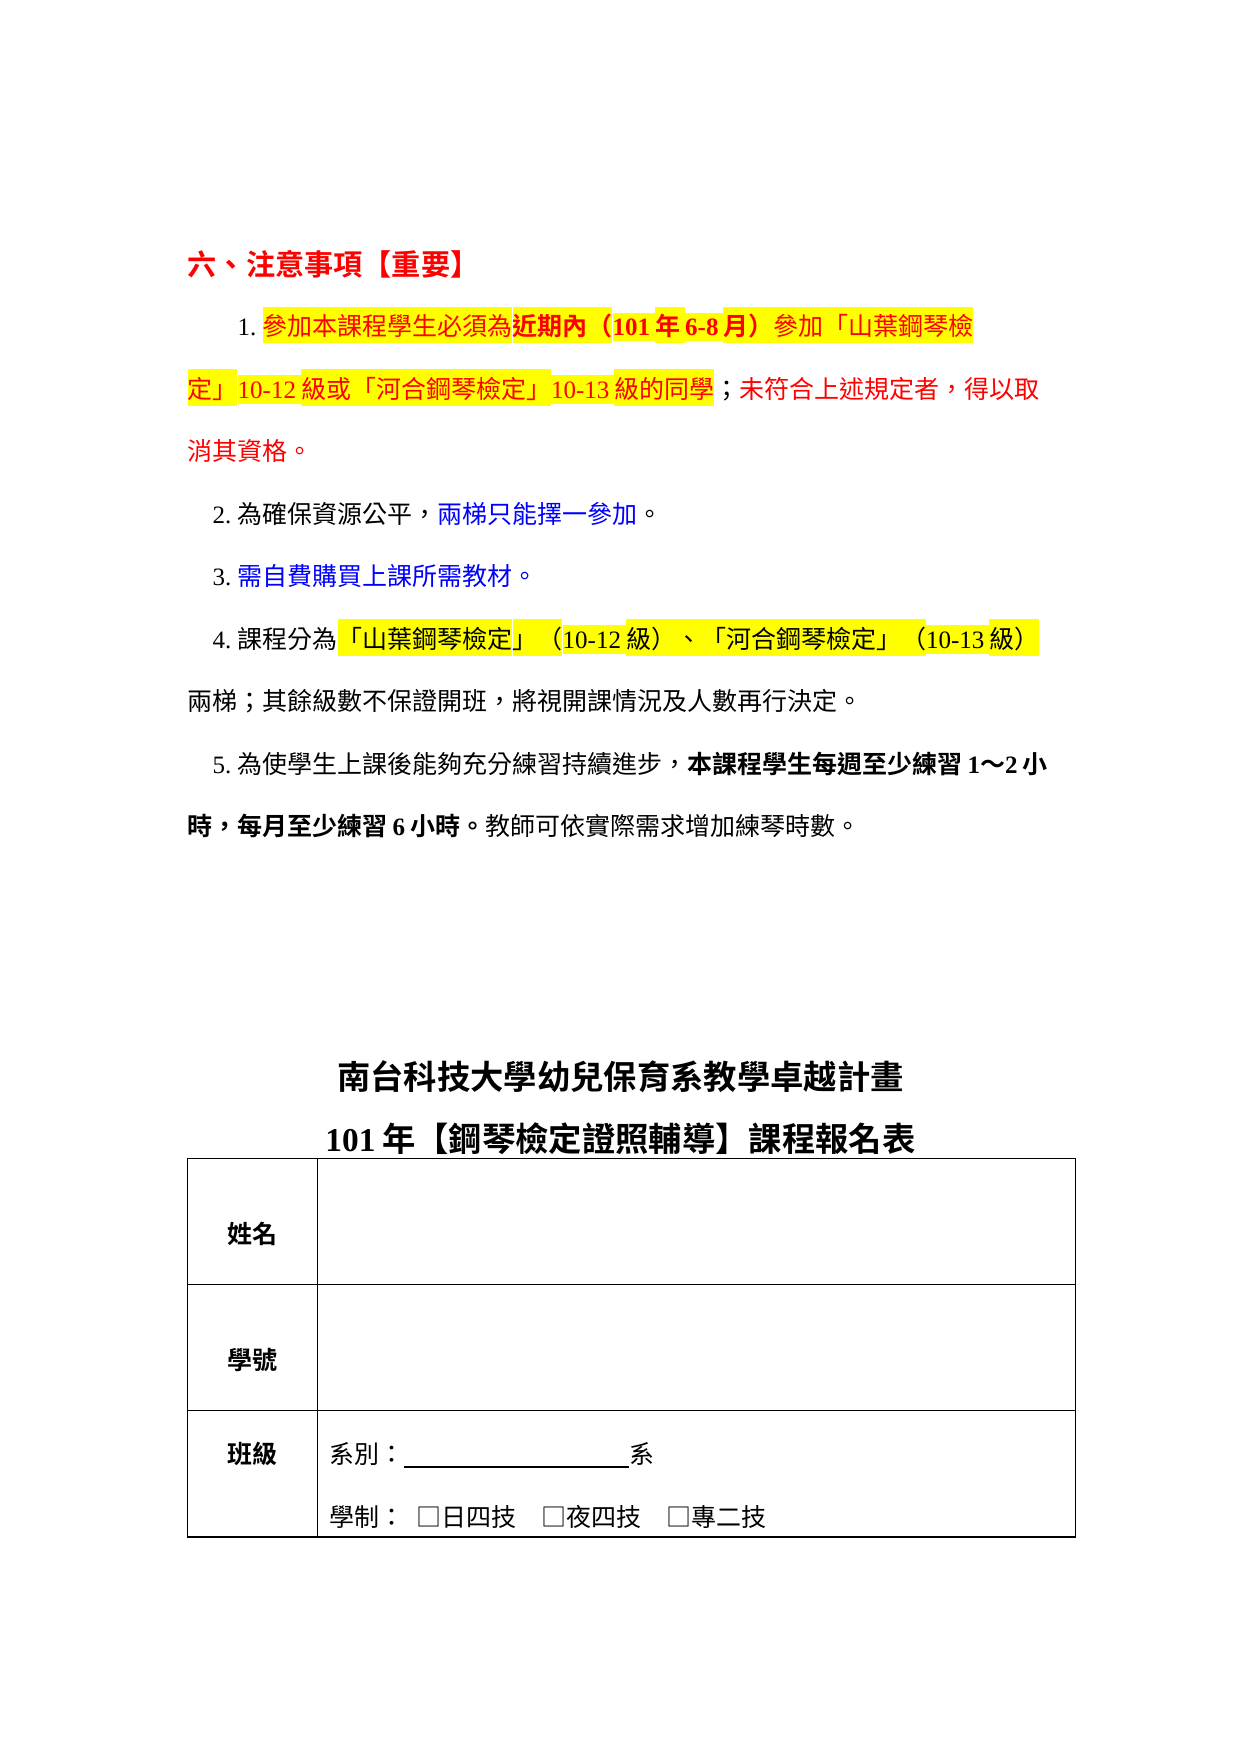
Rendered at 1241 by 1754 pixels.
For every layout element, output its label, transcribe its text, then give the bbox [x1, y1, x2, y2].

text 101年【鋼琴檢定證照輔導】課程報名表 [187, 1096, 1053, 1158]
text 南台科技大學幼兒保育系教學卓越計畫 [187, 1033, 1053, 1096]
text 3. 需自費購買上課所需教材。 [187, 533, 1053, 596]
text 六、注意事項【重要】 [187, 221, 1053, 283]
text 2. 為確保資源公平，兩梯只能擇一參加。 [187, 471, 1053, 533]
table_cell 系別： 系 學制： □日四技 □夜四技 □專二技 [318, 1411, 1075, 1536]
table_cell [318, 1285, 1075, 1410]
table_header [318, 1159, 1075, 1284]
text 5. 為使學生上課後能夠充分練習持續進步，本課程學生每週至少練習1～2小時，每月至少練習6小時。教師可依實際需求增加練琴時數。 [187, 721, 1053, 846]
text 1. 參加本課程學生必須為近期內（101年6-8月）參加「山葉鋼琴檢定」10-12級或「河合鋼琴檢定」10-13級的同學；未符合上述規定者，得以取消其資格。 [187, 283, 1053, 471]
table_cell 班級 [188, 1411, 317, 1536]
table_header 姓名 [188, 1159, 317, 1284]
table_cell 學號 [188, 1285, 317, 1410]
text 4. 課程分為「山葉鋼琴檢定」（10-12級）、「河合鋼琴檢定」（10-13級）兩梯；其餘級數不保證開班，將視開課情況及人數再行決定。 [187, 596, 1053, 721]
